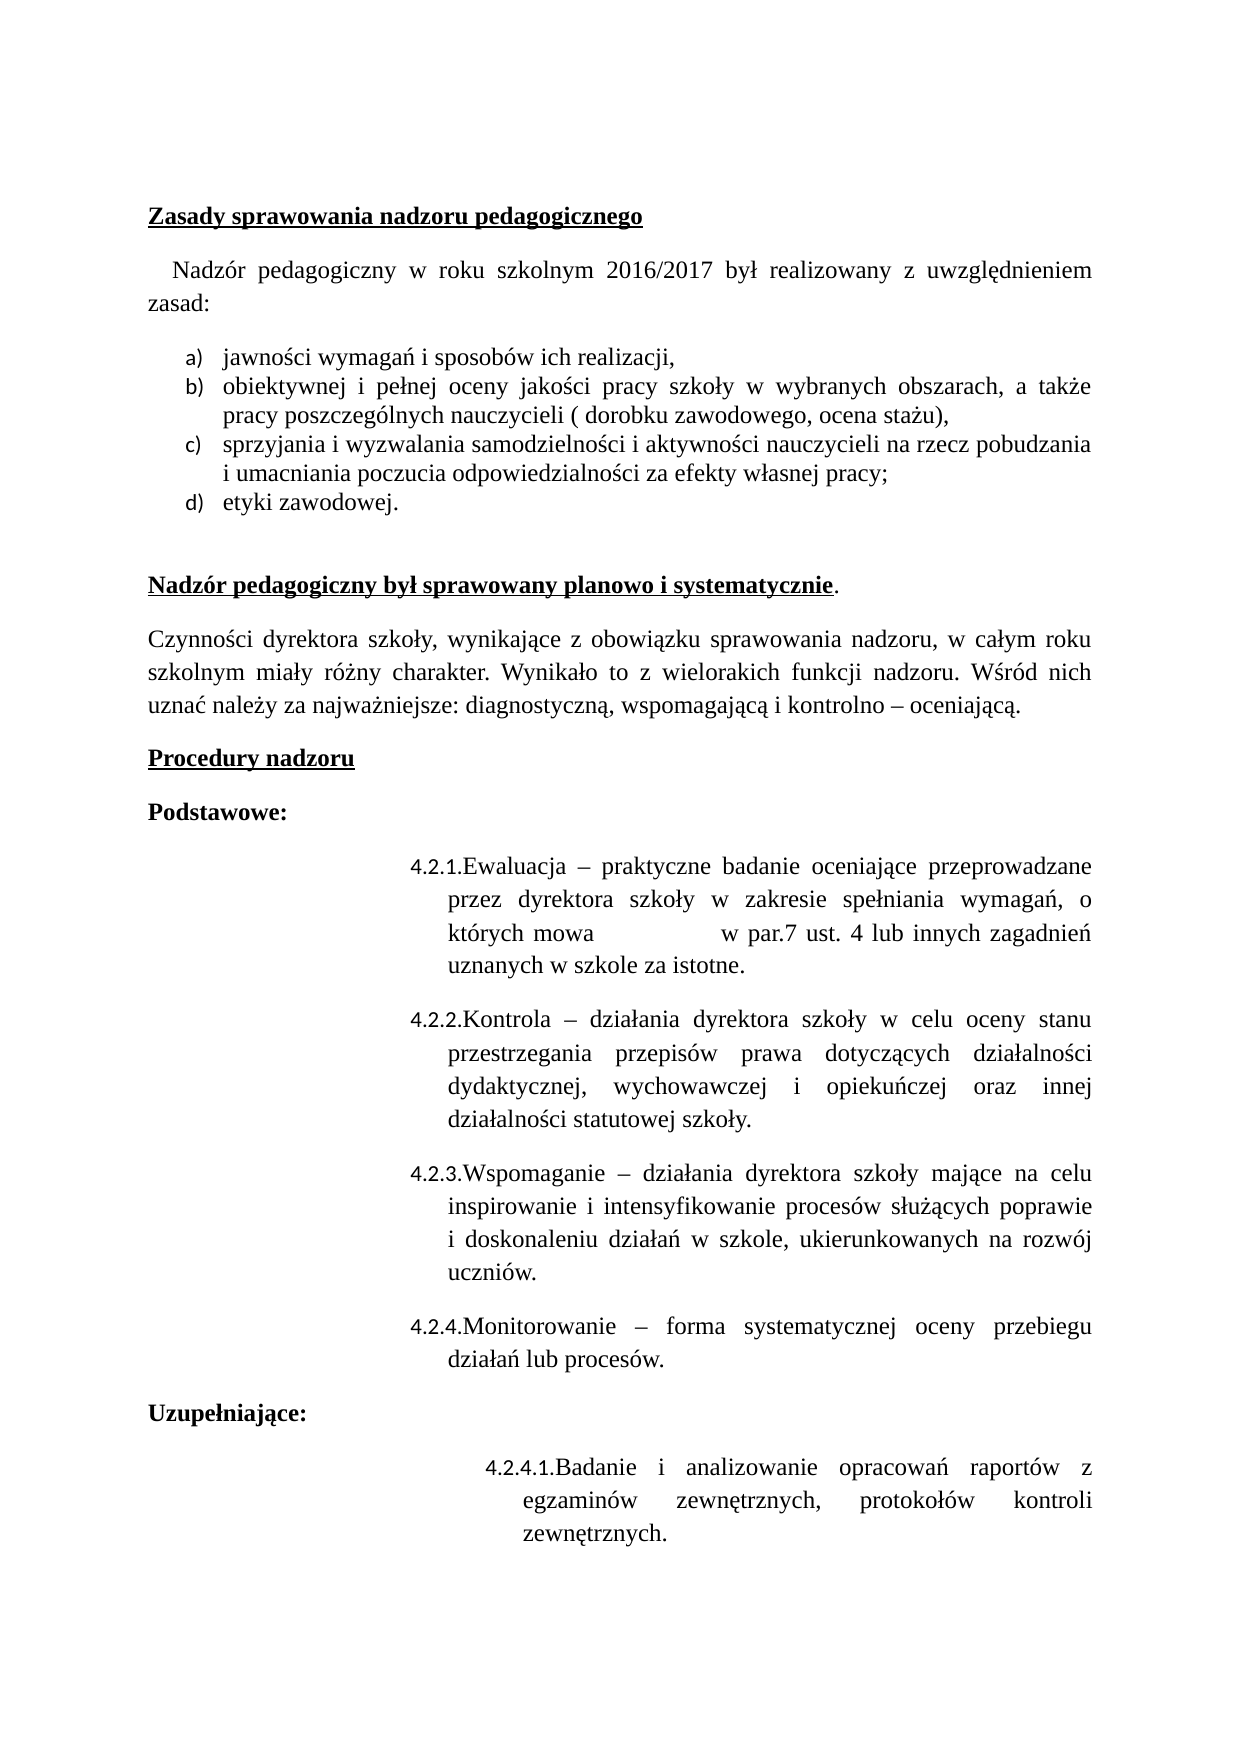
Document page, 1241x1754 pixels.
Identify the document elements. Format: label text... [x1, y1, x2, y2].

text Nadzór pedagogiczny w roku szkolnym 2016/2017 był realizowany z uwzględnieniem zasad: [148, 255, 1093, 317]
list Wspomaganie – działania dyrektora szkoły mające na celu inspirowanie i intensyfikowanie procesów służących poprawie i doskonaleniu działań w szkole, ukierunkowanych na rozwój uczniów. [410, 1158, 1093, 1286]
text Procedury nadzoru [148, 743, 1093, 772]
list obiektywnej i pełnej oceny jakości pracy szkoły w wybranych obszarach, a także pracy poszczególnych nauczycieli ( dorobku zawodowego, ocena stażu), [185, 371, 1093, 429]
list jawności wymagań i sposobów ich realizacji, [185, 342, 1093, 371]
list etyki zawodowej. [185, 487, 1093, 516]
text Czynności dyrektora szkoły, wynikające z obowiązku sprawowania nadzoru, w całym roku szkolnym miały różny charakter. Wynikało to z wielorakich funkcji nadzoru. Wśród nich uznać należy za najważniejsze: diagnostyczną, wspomagającą i kontrolno – oceniającą. [148, 624, 1093, 718]
list sprzyjania i wyzwalania samodzielności i aktywności nauczycieli na rzecz pobudzania i umacniania poczucia odpowiedzialności za efekty własnej pracy; [185, 429, 1093, 487]
text Podstawowe: [148, 797, 1093, 826]
list Badanie i analizowanie opracowań raportów z egzaminów zewnętrznych, protokołów kontroli zewnętrznych. [485, 1452, 1093, 1547]
text Uzupełniające: [148, 1398, 1093, 1427]
text Zasady sprawowania nadzoru pedagogicznego [148, 201, 1093, 230]
list Monitorowanie – forma systematycznej oceny przebiegu działań lub procesów. [410, 1311, 1093, 1373]
list Kontrola – działania dyrektora szkoły w celu oceny stanu przestrzegania przepisów prawa dotyczących działalności dydaktycznej, wychowawczej i opiekuńczej oraz innej działalności statutowej szkoły. [410, 1004, 1093, 1133]
text Nadzór pedagogiczny był sprawowany planowo i systematycznie. [148, 570, 1093, 598]
list Ewaluacja – praktyczne badanie oceniające przeprowadzane przez dyrektora szkoły w zakresie spełniania wymagań, o których mowa w par.7 ust. 4 lub innych zagadnień uznanych w szkole za istotne. [410, 851, 1093, 979]
